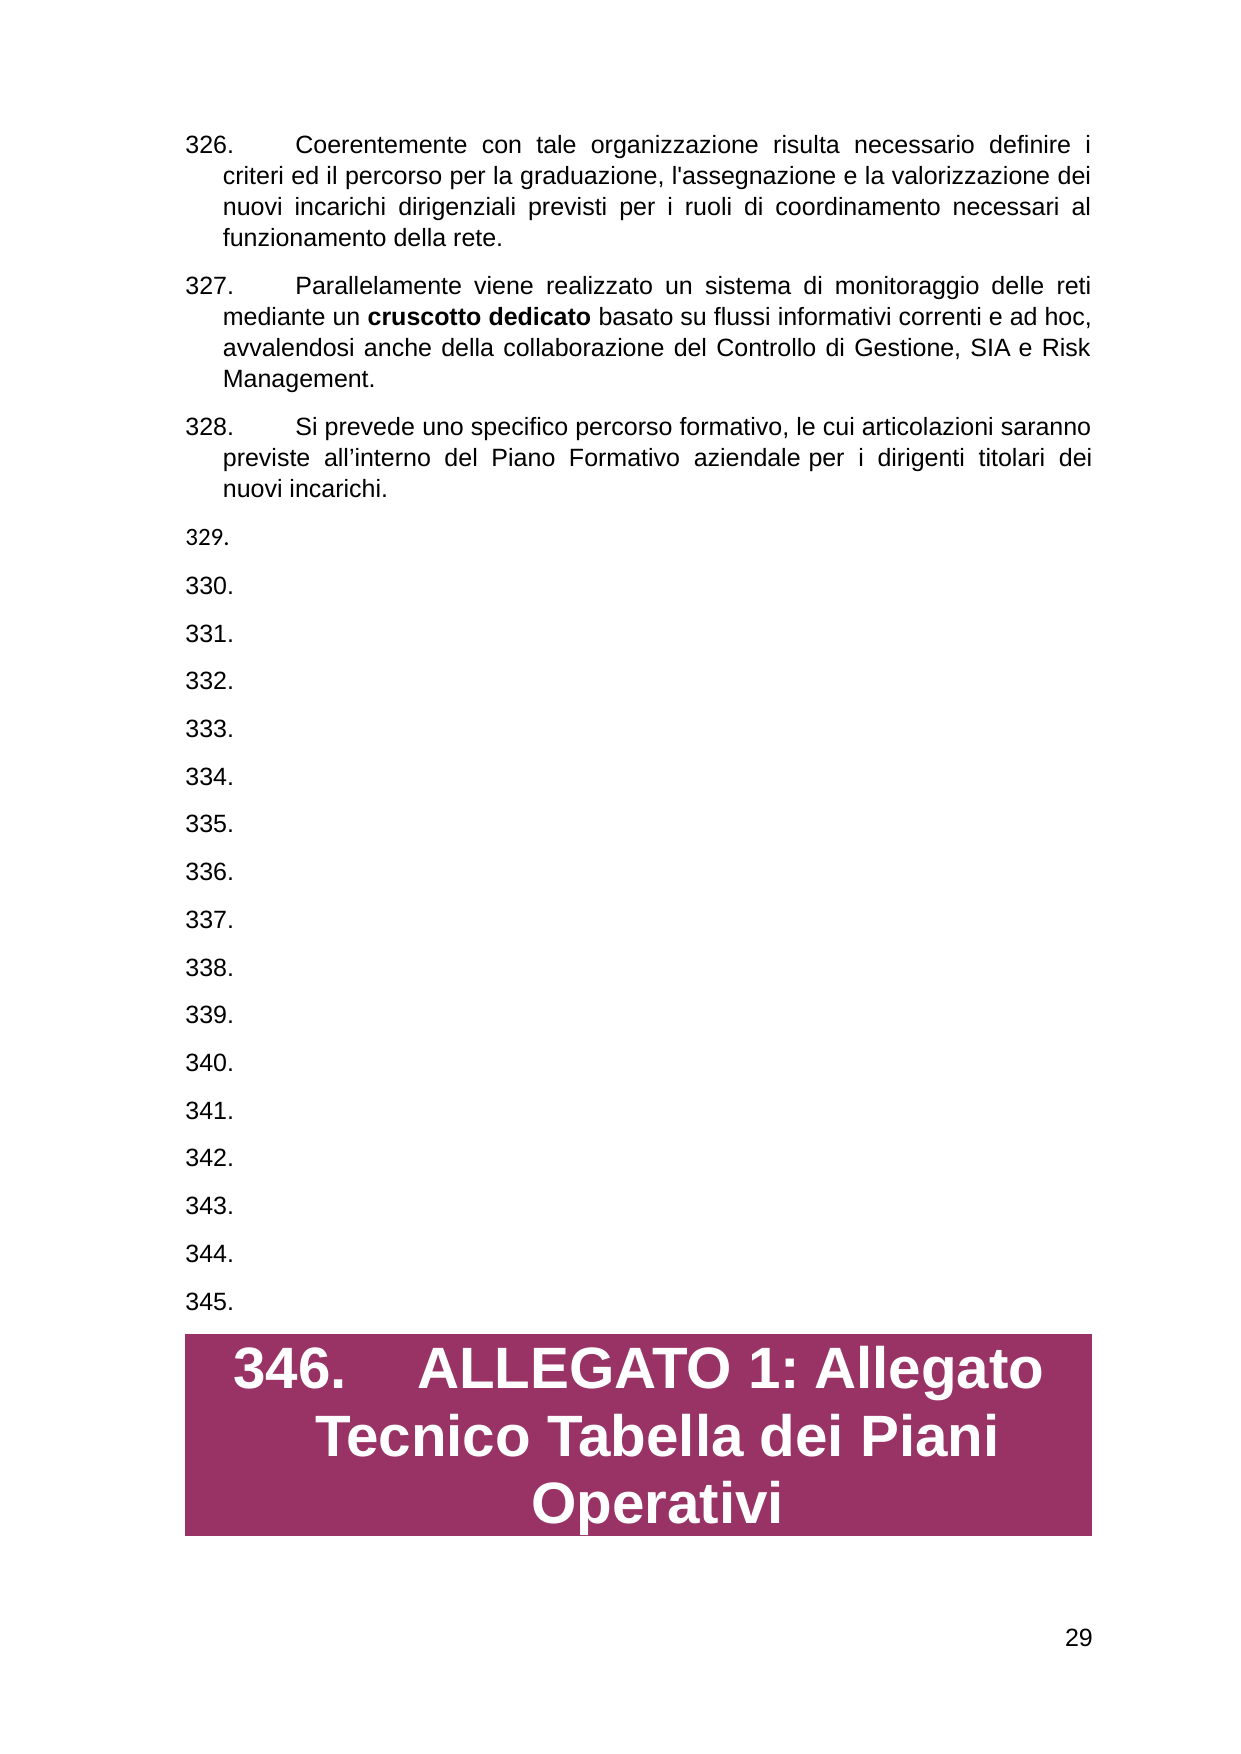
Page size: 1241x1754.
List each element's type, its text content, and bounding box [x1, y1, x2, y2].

title ALLEGATO 1: Allegato Tecnico Tabella dei Piani Operativi [185, 1334, 1092, 1536]
list Coerentemente con tale organizzazione risulta necessario definire i criteri ed il percorso per la graduazione, l'assegnazione e la valorizzazione dei nuovi incarichi dirigenziali previsti per i ruoli di coordinamento necessari al funzionamento della rete. [185, 130, 1092, 252]
list Si prevede uno specifico percorso formativo, le cui articolazioni saranno previste all’interno del Piano Formativo aziendale per i dirigenti titolari dei nuovi incarichi. [185, 412, 1092, 502]
list Parallelamente viene realizzato un sistema di monitoraggio delle reti mediante un cruscotto dedicato basato su flussi informativi correnti e ad hoc, avvalendosi anche della collaborazione del Controllo di Gestione, SIA e Risk Management. [185, 271, 1092, 393]
